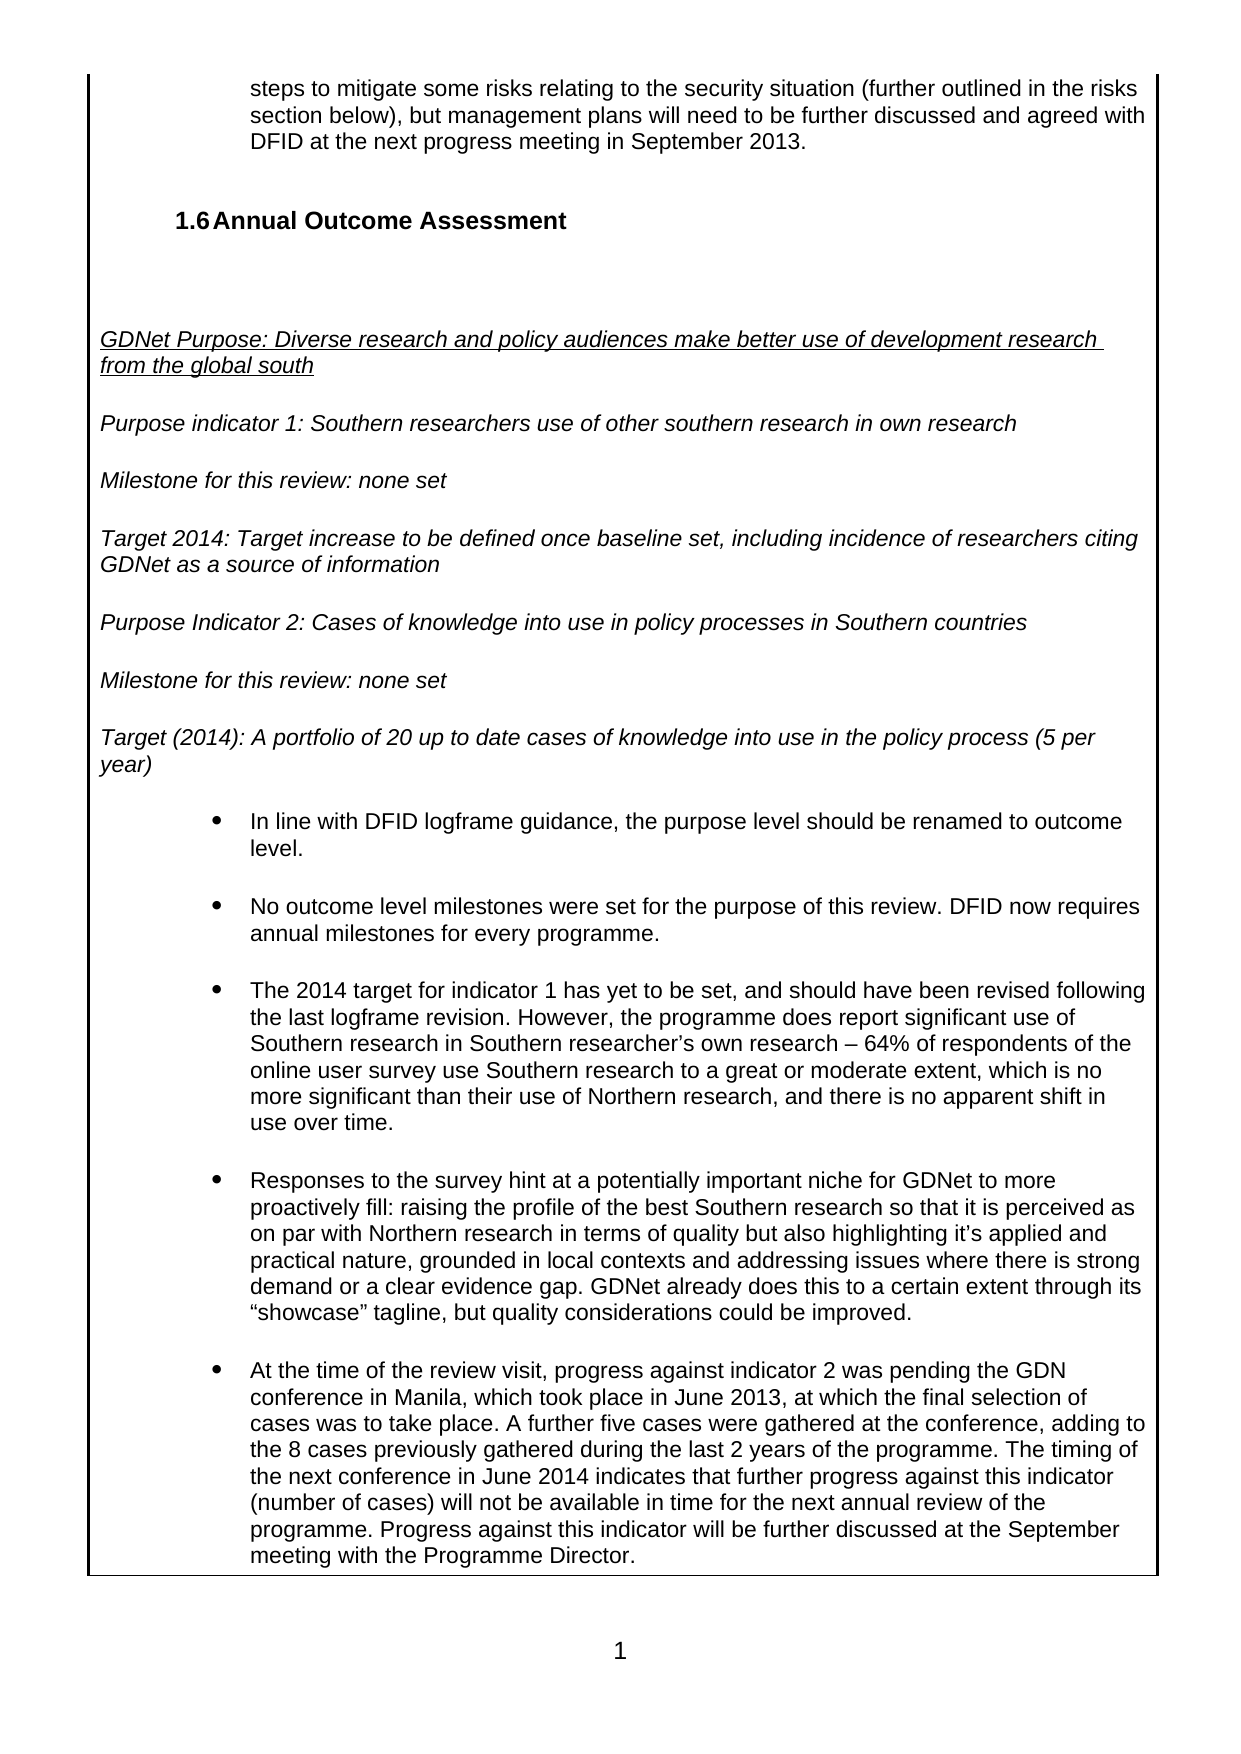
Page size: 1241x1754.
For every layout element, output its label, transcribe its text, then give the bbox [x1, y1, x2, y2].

table_cell Purpose indicator 1: Southern researchers use of other southern research in own research Milestone for this review: none set Target 2014: Target increase to be defined once baseline set, including incidence of researchers citing GDNet as a source of information Purpose Indicator 2: Cases of knowledge into use in policy processes in Southern countries Milestone for this review: none set Target (2014): A portfolio of 20 up to date cases of knowledge into use in the policy process (5 per year) In line with DFID logframe guidance, the purpose level should be renamed to outcome level. No outcome level milestones were set for the purpose of this review. DFID now requires annual milestones for every programme. The 2014 target for indicator 1 has yet to be set, and should have been revised following the last logframe revision. However, the programme does report significant use of Southern research in Southern researcher’s own research – 64% of respondents of the online user survey use Southern research to a great or moderate extent, which is no more significant than their use of Northern research, and there is no apparent shift in use over time. Responses to the survey hint at a potentially important niche for GDNet to more proactively fill: raising the profile of the best Southern research so that it is perceived as on par with Northern research in terms of quality but also highlighting it’s applied and practical nature, grounded in local contexts and addressing issues where there is strong demand or a clear evidence gap. GDNet already does this to a certain extent through its “showcase” tagline, but quality considerations could be improved. At the time of the review visit, progress against indicator 2 was pending the GDN conference in Manila, which took place in June 2013, at which the final selection of cases was to take place. A further five cases were gathered at the conference, adding to the 8 cases previously gathered during the last 2 years of the programme. The timing of the next conference in June 2014 indicates that further progress against this indicator (number of cases) will not be available in time for the next annual review of the programme. Progress against this indicator will be further discussed at the September meeting with the Programme Director. [90, 385, 1156, 1574]
table_cell 1.1 Has the logframe been updated since last review? N 1.2 Overall Output Score and Description: The overall output score is B - the programme moderately did not meet expectation. Overall, the programme is making some good progress against the logframe that was agreed following the last annual review. However, some problems persist with the logframe in terms of definition of indicators and how these relate to the areas of work the programme is delivering, with a number of activities being reported against a number of different output areas. Despite these problems however, the programme continues to grow its knowledge base and refine its brokering and research communication capacity building practice, and to share lessons with the wider research uptake community. Significant progress has been made on the Open Data initiative - for which there is no indicator in the logframe and which consequently received far less attention than it merited during the review - and on making capacity building initiatives and materials more widely available. However, there are concerns about delivery in some areas: There were concerns about the rationale behind the development of the ThinkNet site, as well as the amount of time and funds invested in this initiative. It is unclear how the site will promote uptake of rigorous research evidence. Sampling for the survey which informs output 1 is weak. Increase in satisfaction under output 1 was not met. Logframe indicators on capacity building are based on participants’ perceptions of progress rather than attempting to measure more objectively if participants capacity has been improved. Carrying out the review involved a significant amount of investigative work by the reviewers and they felt that the programme could have done a better job of summarising and highlighting key successes and challenges ahead of the review. Direct feedback from beneficiaries GDNet engages with southern researchers in a variety of ways and obtains direct feedback through the annual web survey, last administered in December 2012. The level of satisfaction with GDNet core services (e.g. newsletters, access to online journals, knowledge base abstracts and researcher profiles) has been broadly maintained. Detailed feedback is contained in Annex 2 of the M&E report, in particular under question 20 of the web survey (‘are you able to provide a short example where GDNet has informed your research?), which elicited 424 responses. A selection of examples of positive feedback include: ‘After publishing my work on GDNet about three years ago, I was contacted by others interesting Researchers to know more and to invite me collaborating in similar works (projects)’. ‘It allows me stay connected with a community of researchers. Though my own research has not been on policy or directly about development but it is more about historical and anthropological issues of urban life, an arena directly influenced by development processes. In this sense, GDNet is indirectly crucial to my research. Its online services i.e. jstor and project muse are particularly helpful for researchers like me who live in a non-metropolitan city devoid of good library’. ‘Through conference, I attend GDNet greatly expose me to the pool of experts in my own specialized field and put me on the correct track towards my academic career. Thanks.’ ‘Through South Asia research window, a German team of researchers contacted me for further research details’. Summary of overall progress GDNet key results during 2013/14 include: Supporting 5,253 institutions through its GDNet Knowledgebase of which 2,740 are eligible for BLDS services (including 217 organizations from developing countries which have been particularly active using the BLDS document delivery services from April 2012- March-2013). The programme also supports a total of 12,611 individuals of which 9,474 researchers in the global south who are eligible to access J-Stor and MUSE online collections and journals through GDNet services and receive the GDNet bi-monthly funding opportunities newsletter. As a result of this work, 2012 saw 14,252 downloads of international journals resources and 138,943 downloads from the GDNet Knowledgebase. Supporting the training of 133 southern researchers (71 in 4 face-to-face workshops and 62 in 4 online courses) and intermediaries in research uptake and/or communications. Supporting the development of online repositories containing around 20,351 documents and summaries, 5,253 organizations profiles and 12,611 researchers and development professionals profiles, whose output stock increases by 2,877 new entries per year (11% increase in documents; 3% increase in organizations profiles, 5% increase in researchers profiles). Research evidence in these online repositories is accessed by around 449,959 people per year (31% in the global South) and attracts 994 document views per day. The GDNet platform as a whole attracts an average of 5,164 page views per day. GDNet provided social media support for 15 global, regional and thematic events; organized one regional policy seminar in partnership with American University in Beirut hosting some 100 participants and two policy panels during the Research Communications Workshops in Africa; supported 3 community groups and four online courses through Spaces for Engagement Program in partnership with CIPPEC; conducted an online survey of the network membership towards Post 2015 MDG debate attracting some 160 responses; produced 145 talking heads of southern researchers across various perspectives and published 104 blog posts on events and southern research perspectives. Key challenges In addition to the concerns highlighted by the review team above, sustainability of the programme has been and will continue to be a key challenge and priority in the year ahead, and the programme will need to plan its exit strategy very carefully. Commendable progress has been made on Open Access of the Knowledge Base and documenting and sharing learning through the online course and how to guides, but a key question remains as to where the knowledge base should go if GDN is unable to source funding to secure its future, and the fate of GDNet is now more fully tied to the fate of GDN as a whole. Related questions centre on what services the programme might be able to continue to provide with more limited funding. The programme urgently needs to put in place a clear exit strategy, whilst continuing to actively source funding for its future. However, the GDN President fully supports the work of GDNet, and sees it as an integral part of GDN. However, the Programme Director is keenly aware of the funding and sustainability challenges, and will need to focus on ensuring that the contract with DFID is delivered to the highest standard. A clear plan of how this review’s recommendations will be taken forward will be identified in collaboration with the DFID Programme Manager by mid-September 2013. The management of this programme within DFID has changed multiple times. This has resulted in some mixed messages being received by the programme. The recent events in Cairo have increased uncertainty and added an element of risk to delivery of the programme, notably as the GDNet programme office was closed for some of July and August (also coinciding with Ramadan). The programme has taken steps to mitigate some risks relating to the security situation (further outlined in the risks section below), but management plans will need to be further discussed and agreed with DFID at the next progress meeting in September 2013. Annual Outcome Assessment GDNet Purpose: Diverse research and policy audiences make better use of development research from the global south [90, 74, 1156, 385]
